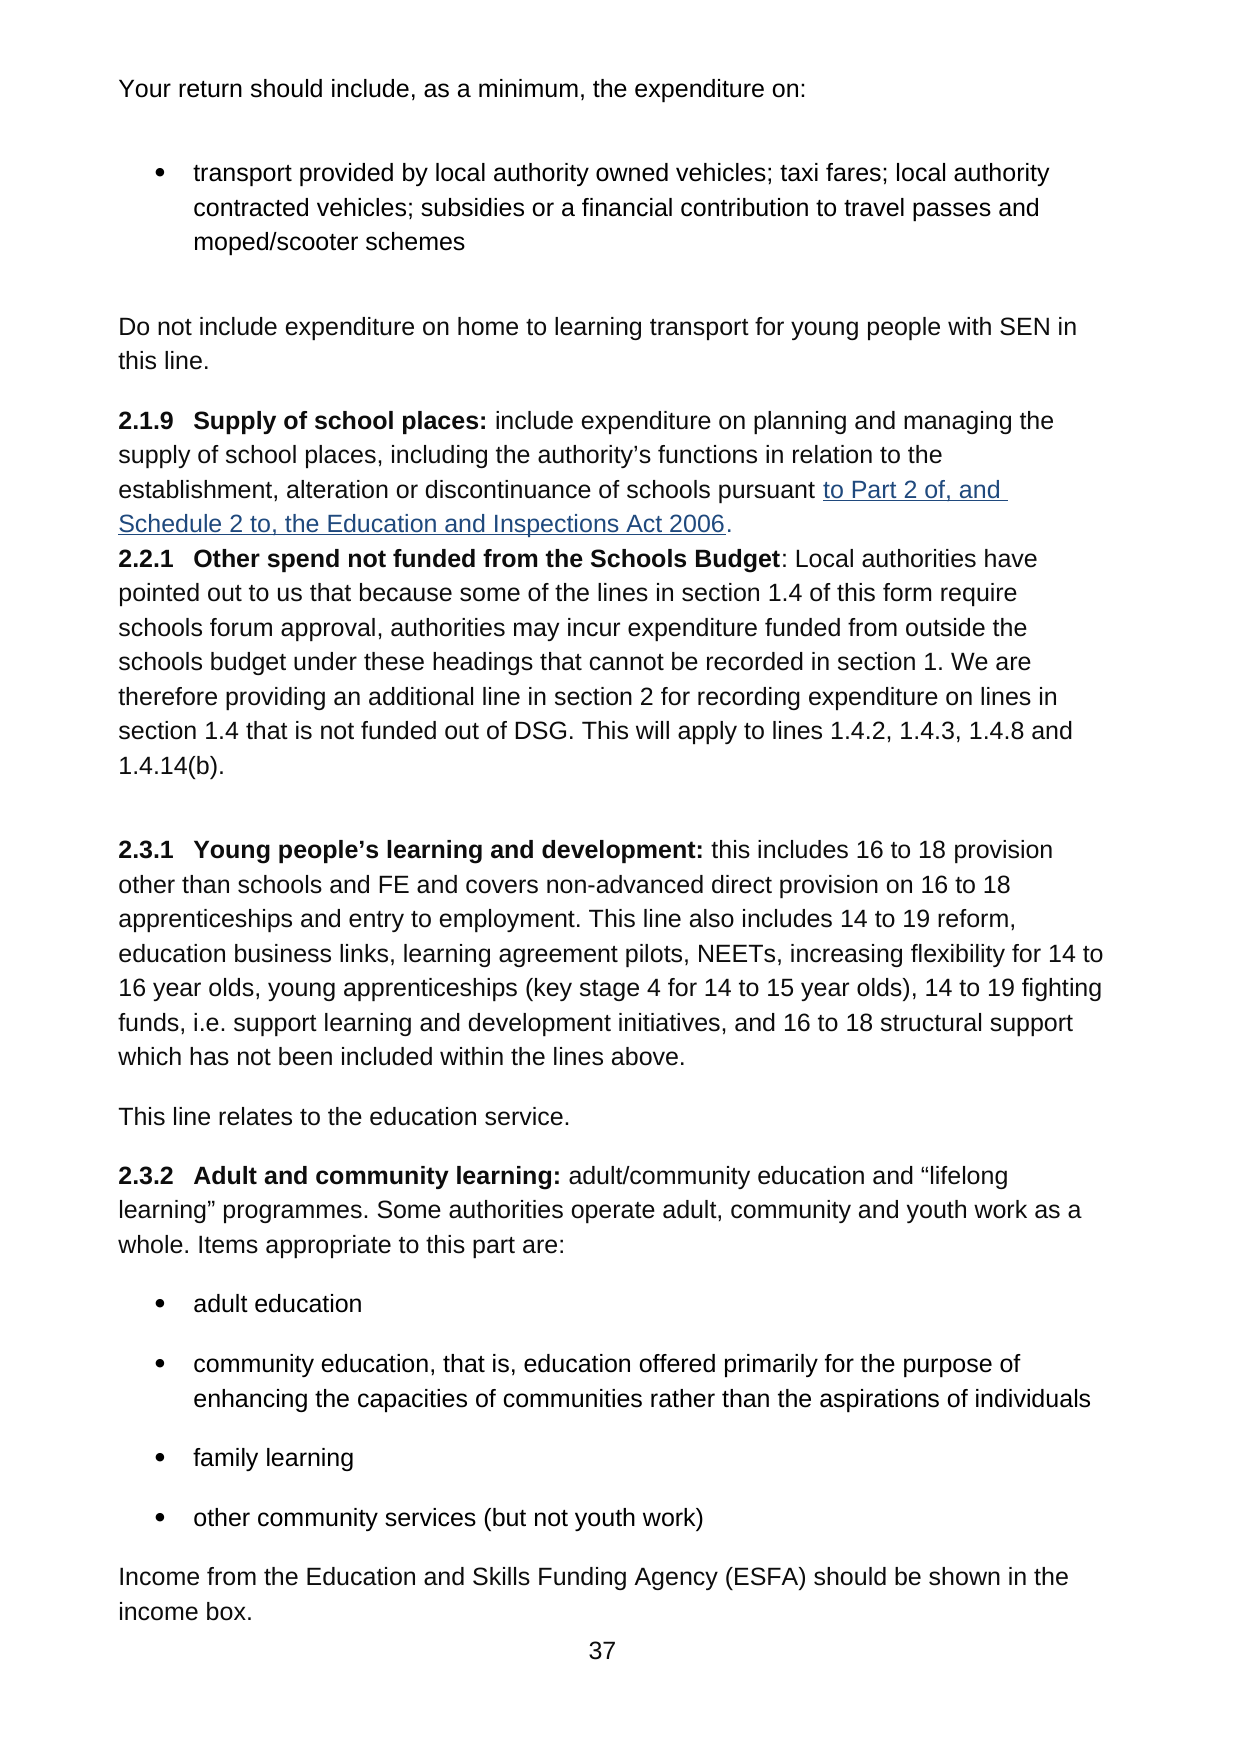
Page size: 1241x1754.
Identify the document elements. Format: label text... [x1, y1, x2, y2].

text Income from the Education and Skills Funding Agency (ESFA) should be shown in the income box. [118, 1562, 1107, 1625]
text 2.3.2 Adult and community learning: adult/community education and “lifelong learning” programmes. Some authorities operate adult, community and youth work as a whole. Items appropriate to this part are: [118, 1161, 1107, 1259]
text 2.2.1 Other spend not funded from the Schools Budget: Local authorities have pointed out to us that because some of the lines in section 1.4 of this form require schools forum approval, authorities may incur expenditure funded from outside the schools budget under these headings that cannot be recorded in section 1. We are therefore providing an additional line in section 2 for recording expenditure on lines in section 1.4 that is not funded out of DSG. This will apply to lines 1.4.2, 1.4.3, 1.4.8 and 1.4.14(b). [118, 544, 1107, 779]
text Your return should include, as a minimum, the expenditure on: [118, 74, 1107, 103]
text This line relates to the education service. [118, 1101, 1107, 1130]
text 2.1.9 Supply of school places: include expenditure on planning and managing the supply of school places, including the authority’s functions in relation to the establishment, alteration or discontinuance of schools pursuant to Part 2 of, and Schedule 2 to, the Education and Inspections Act 2006. [118, 406, 1107, 538]
text Do not include expenditure on home to learning transport for young people with SEN in this line. [118, 312, 1107, 375]
text 2.3.1 Young people’s learning and development: this includes 16 to 18 provision other than schools and FE and covers non-advanced direct provision on 16 to 18 apprenticeships and entry to employment. This line also includes 14 to 19 reform, education business links, learning agreement pilots, NEETs, increasing flexibility for 14 to 16 year olds, young apprenticeships (key stage 4 for 14 to 15 year olds), 14 to 19 fighting funds, i.e. support learning and development initiatives, and 16 to 18 structural support which has not been included within the lines above. [118, 835, 1107, 1071]
list community education, that is, education offered primarily for the purpose of enhancing the capacities of communities rather than the aspirations of individuals [156, 1349, 1107, 1412]
list adult education [156, 1289, 1107, 1318]
list transport provided by local authority owned vehicles; taxi fares; local authority contracted vehicles; subsidies or a financial contribution to travel passes and moped/scooter schemes [156, 158, 1107, 256]
list family learning [156, 1443, 1107, 1472]
list other community services (but not youth work) [156, 1503, 1107, 1531]
